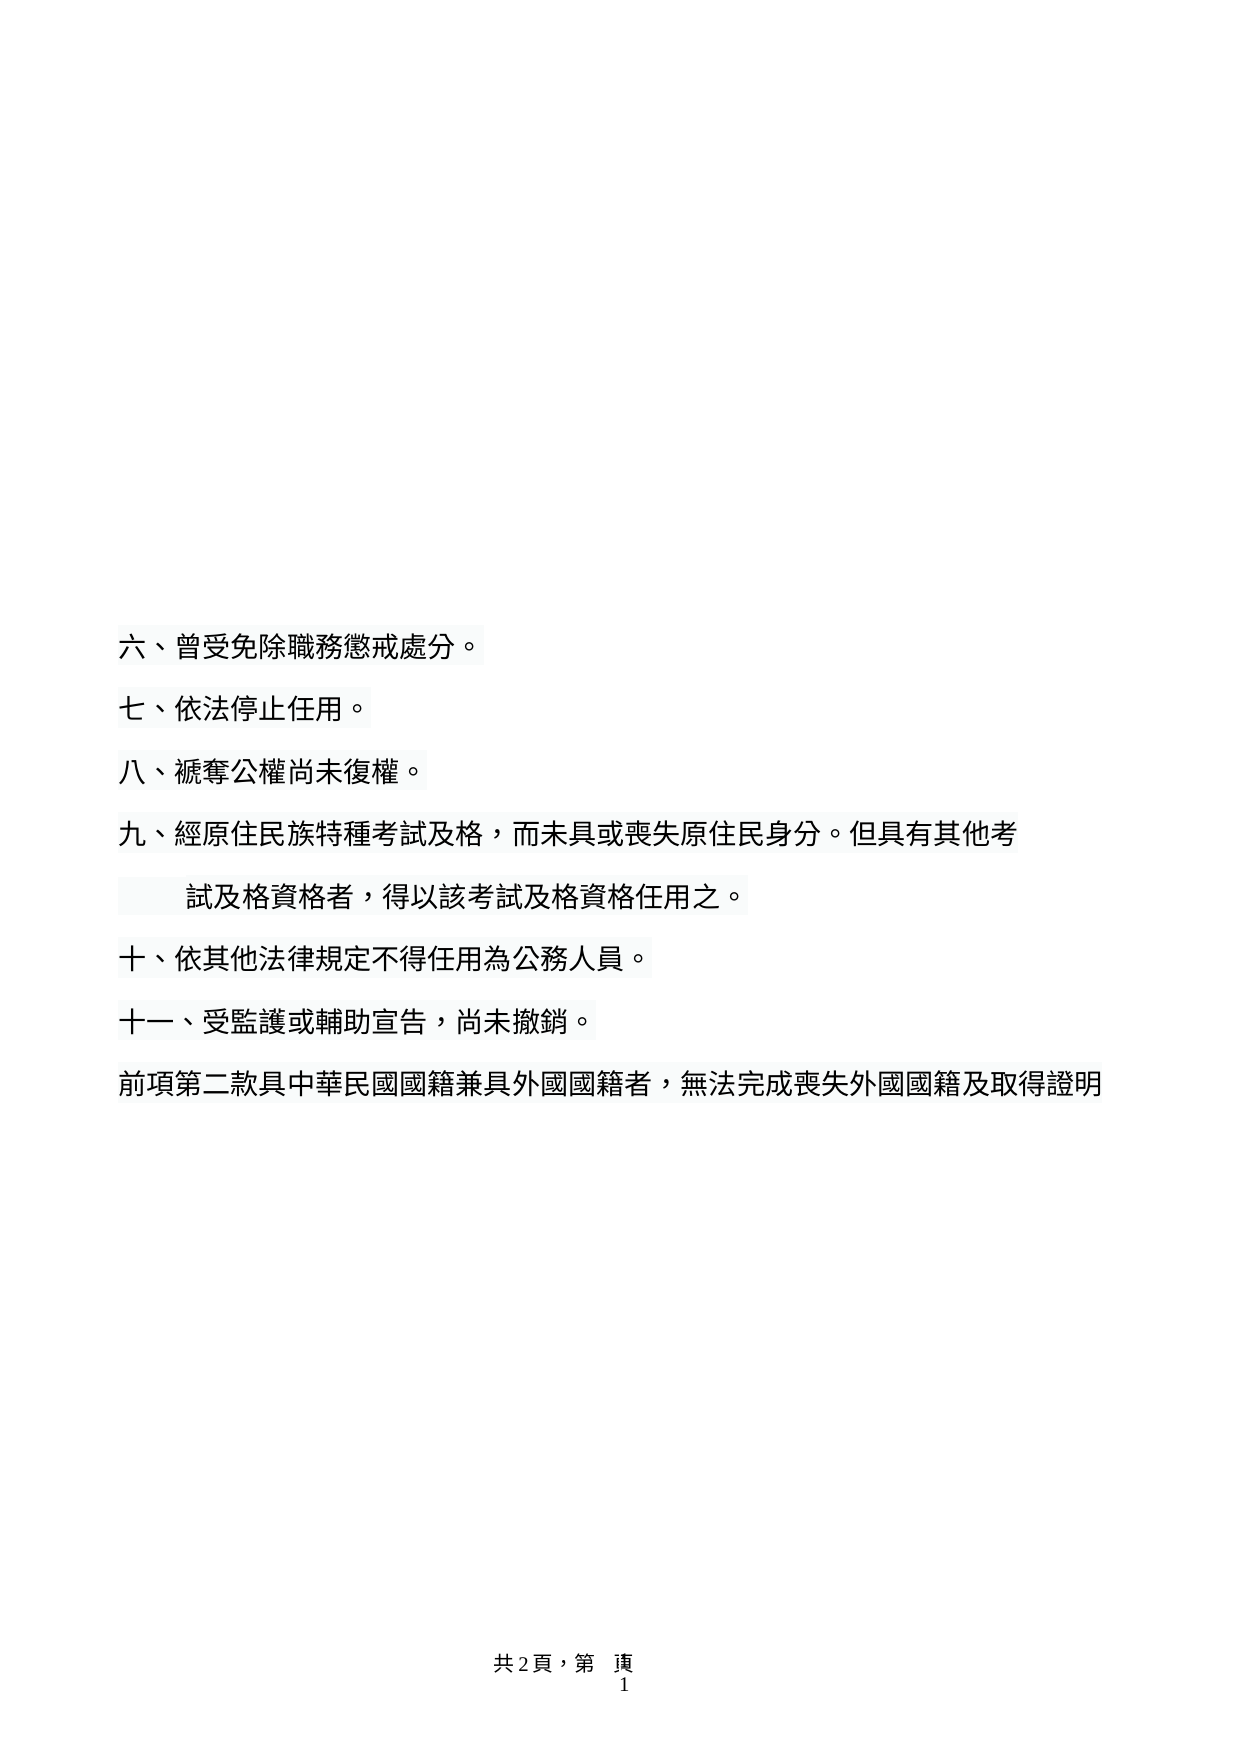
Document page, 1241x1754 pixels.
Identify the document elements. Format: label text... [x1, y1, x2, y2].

text 六、曾受免除職務懲戒處分。 七、依法停止任用。 八、褫奪公權尚未復權。 九、經原住民族特種考試及格，而未具或喪失原住民身分。但具有其他考 試及格資格者，得以該考試及格資格任用之。 [118, 603, 1122, 916]
text 十、依其他法律規定不得任用為公務人員。 十一、受監護或輔助宣告，尚未撤銷。 前項第二款具中華民國國籍兼具外國國籍者，無法完成喪失外國國籍及取得證明 [118, 916, 1122, 1103]
